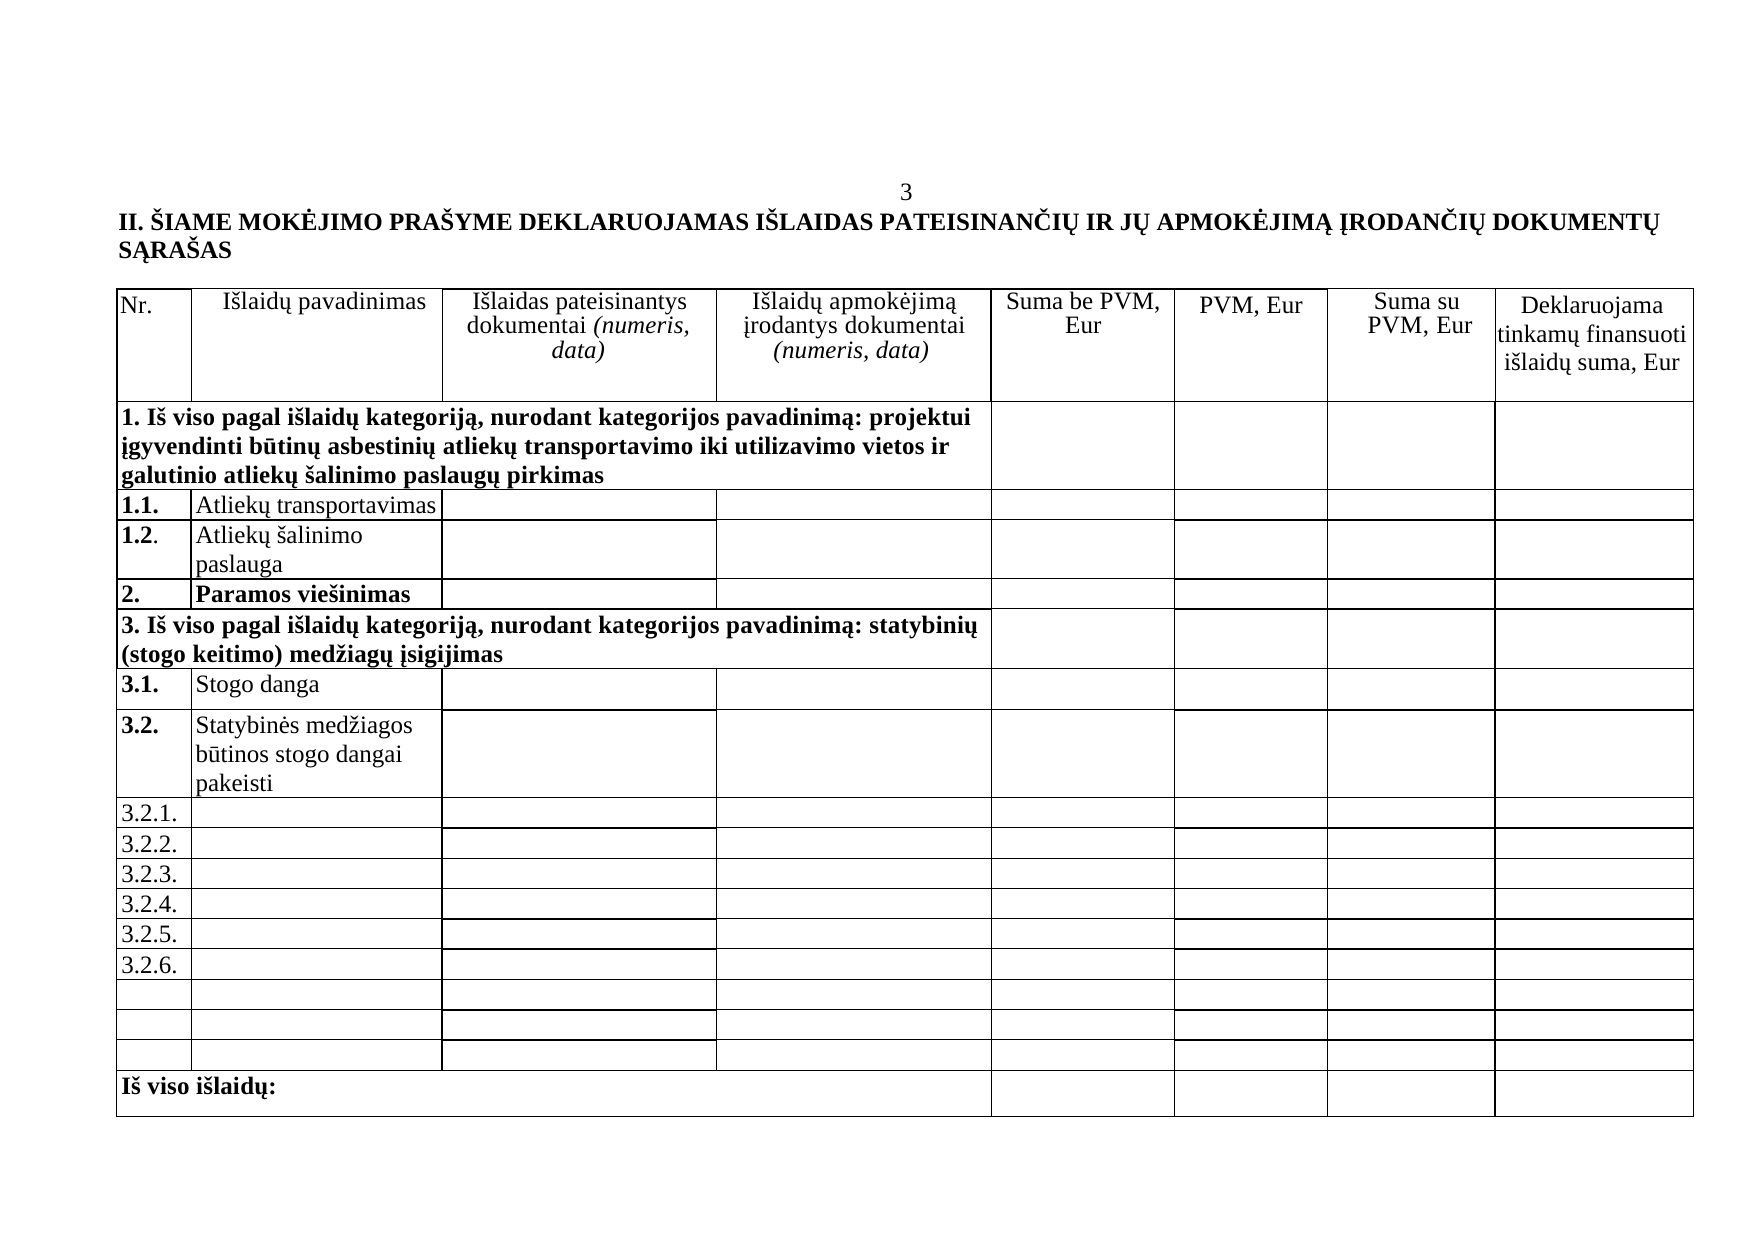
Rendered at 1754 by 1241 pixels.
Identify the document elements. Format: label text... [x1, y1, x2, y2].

table_cell [1175, 490, 1327, 519]
table_cell [1496, 859, 1693, 888]
table_cell [1496, 610, 1693, 667]
table_cell [1496, 829, 1693, 857]
table_cell [992, 579, 1174, 608]
table_header Išlaidų pavadinimas [192, 289, 442, 401]
table_cell [1496, 950, 1693, 979]
table_cell [443, 829, 716, 857]
table_header Nr. [118, 290, 191, 401]
table_cell [443, 950, 716, 979]
table_cell [1175, 950, 1327, 979]
table_cell [192, 1040, 441, 1069]
table_cell [443, 490, 716, 519]
table_cell [1496, 1011, 1693, 1039]
table_cell [1496, 980, 1693, 1009]
table_cell [443, 980, 716, 1009]
table_cell [717, 710, 991, 797]
table_cell [1328, 669, 1494, 709]
table_cell [1496, 580, 1693, 608]
table_cell [192, 798, 441, 827]
table_cell [443, 669, 716, 709]
table_cell [1496, 920, 1693, 948]
table_cell 1. Iš viso pagal išlaidų kategoriją, nurodant kategorijos pavadinimą: projektui įgyvendinti būtinų asbestinių atliekų transportavimo iki utilizavimo vietos ir galutinio atliekų šalinimo paslaugų pirkimas [118, 402, 991, 489]
table_cell [1175, 980, 1327, 1009]
table_cell [443, 920, 716, 948]
table_cell [443, 889, 716, 918]
table_header Išlaidų apmokėjimą įrodantys dokumentai (numeris, data) [717, 290, 990, 401]
table_cell [1328, 889, 1494, 918]
table_cell [992, 949, 1174, 979]
table_cell [1175, 920, 1327, 948]
table_cell [1328, 859, 1494, 888]
table_cell [443, 521, 716, 578]
table_cell [1175, 610, 1327, 667]
table_cell [443, 1011, 716, 1039]
table_header Išlaidas pateisinantys dokumentai (numeris, data) [443, 290, 716, 401]
table_cell [192, 919, 441, 948]
table_cell [192, 828, 441, 857]
table_cell [1328, 580, 1494, 608]
table_cell 2. [118, 580, 190, 608]
table_cell 1.1. [118, 490, 190, 519]
table_cell [1496, 1041, 1693, 1069]
table_cell [1175, 889, 1327, 918]
table_header Suma be PVM, Eur [992, 290, 1174, 401]
table_cell [443, 859, 716, 888]
table_cell [992, 609, 1174, 667]
table_cell [717, 1040, 991, 1069]
table_cell [1175, 521, 1327, 578]
text II. Šiame mokėjimo prašyme deklaruojamas išlaidas pateisinančių ir jų apmokėjimą įrodančių dokumentų sąrašas [118, 207, 1694, 264]
table_cell 3.1. [117, 669, 191, 709]
table_cell [992, 980, 1174, 1009]
table_cell [1328, 1011, 1494, 1039]
table_cell [992, 919, 1174, 948]
table_cell 3.2.2. [117, 828, 191, 857]
table_cell [1496, 798, 1693, 827]
table_cell [717, 798, 991, 827]
table_cell [1328, 829, 1494, 857]
table_cell [1328, 950, 1494, 979]
table_cell [992, 798, 1174, 827]
table_cell [1175, 1041, 1327, 1069]
table_cell 3.2.4. [117, 889, 191, 918]
table_cell [1328, 610, 1494, 667]
table_cell [1175, 669, 1327, 709]
table_cell [1328, 1071, 1494, 1116]
table_cell [443, 798, 716, 827]
table_cell [717, 669, 991, 709]
table_cell [717, 579, 991, 608]
table_cell 3.2.3. [117, 859, 191, 888]
table_cell [992, 1071, 1174, 1116]
table_cell [717, 490, 991, 519]
table_cell [1175, 798, 1327, 827]
table_cell Paramos viešinimas [192, 580, 441, 608]
table_cell Stogo danga [192, 669, 441, 709]
table_cell 3.2.1. [117, 798, 191, 827]
table_cell [717, 828, 991, 857]
table_cell [192, 859, 441, 888]
table_cell [1328, 980, 1494, 1009]
table_cell [1496, 521, 1693, 578]
table_cell [1175, 580, 1327, 608]
table_cell [192, 1010, 441, 1039]
table_cell [1175, 829, 1327, 857]
table_cell [717, 919, 991, 948]
table_cell [1496, 711, 1693, 797]
table_cell [992, 859, 1174, 888]
table_cell 3.2.6. [117, 949, 191, 979]
table_cell [1328, 402, 1494, 489]
table_cell [1328, 1041, 1494, 1069]
table_cell Statybinės medžiagos būtinos stogo dangai pakeisti [192, 710, 441, 797]
table_cell [443, 711, 716, 797]
table_cell [992, 402, 1174, 489]
table_cell [192, 889, 441, 918]
table_cell [117, 980, 191, 1009]
table_cell [992, 1010, 1174, 1039]
table_cell [717, 859, 991, 888]
table_cell [192, 949, 441, 979]
table_cell [443, 580, 716, 608]
table_cell [1496, 669, 1693, 709]
table_cell [1496, 402, 1693, 489]
table_cell 1.2. [118, 521, 190, 578]
table_cell [992, 669, 1174, 709]
table_cell 3. Iš viso pagal išlaidų kategoriją, nurodant kategorijos pavadinimą: statybinių (stogo keitimo) medžiagų įsigijimas [118, 610, 991, 667]
table_cell 3.2.5. [117, 919, 191, 948]
table_cell [1175, 1071, 1327, 1116]
table_cell [117, 1010, 191, 1039]
table_cell [443, 1041, 716, 1069]
table_cell Atliekų transportavimas [192, 490, 441, 519]
table_cell [992, 889, 1174, 918]
table_cell [1328, 490, 1494, 519]
table_cell [992, 520, 1174, 578]
table_cell Atliekų šalinimo paslauga [192, 521, 441, 578]
table_cell [1496, 889, 1693, 918]
table_header Suma su PVM, Eur [1328, 289, 1495, 401]
table_cell [717, 949, 991, 979]
table_cell [1328, 798, 1494, 827]
table_cell Iš viso išlaidų: [117, 1071, 991, 1116]
table_cell [992, 710, 1174, 797]
table_cell [992, 1040, 1174, 1069]
table_cell [717, 520, 991, 578]
table_header Deklaruojama tinkamų finansuoti išlaidų suma, Eur [1496, 289, 1693, 401]
table_cell [1175, 859, 1327, 888]
table_cell [1328, 521, 1494, 578]
table_cell [1496, 1071, 1693, 1116]
table_cell [992, 490, 1174, 519]
table_cell [1496, 490, 1693, 519]
table_cell [1175, 402, 1327, 489]
table_header PVM, Eur [1175, 290, 1327, 401]
table_cell [717, 889, 991, 918]
table_cell [1175, 711, 1327, 797]
table_cell [992, 828, 1174, 857]
table_cell [1328, 920, 1494, 948]
table_cell [1328, 711, 1494, 797]
table_cell 3.2. [117, 710, 191, 797]
table_cell [117, 1040, 191, 1069]
table_cell [717, 980, 991, 1009]
table_cell [717, 1010, 991, 1039]
table_cell [192, 980, 441, 1009]
table_cell [1175, 1011, 1327, 1039]
